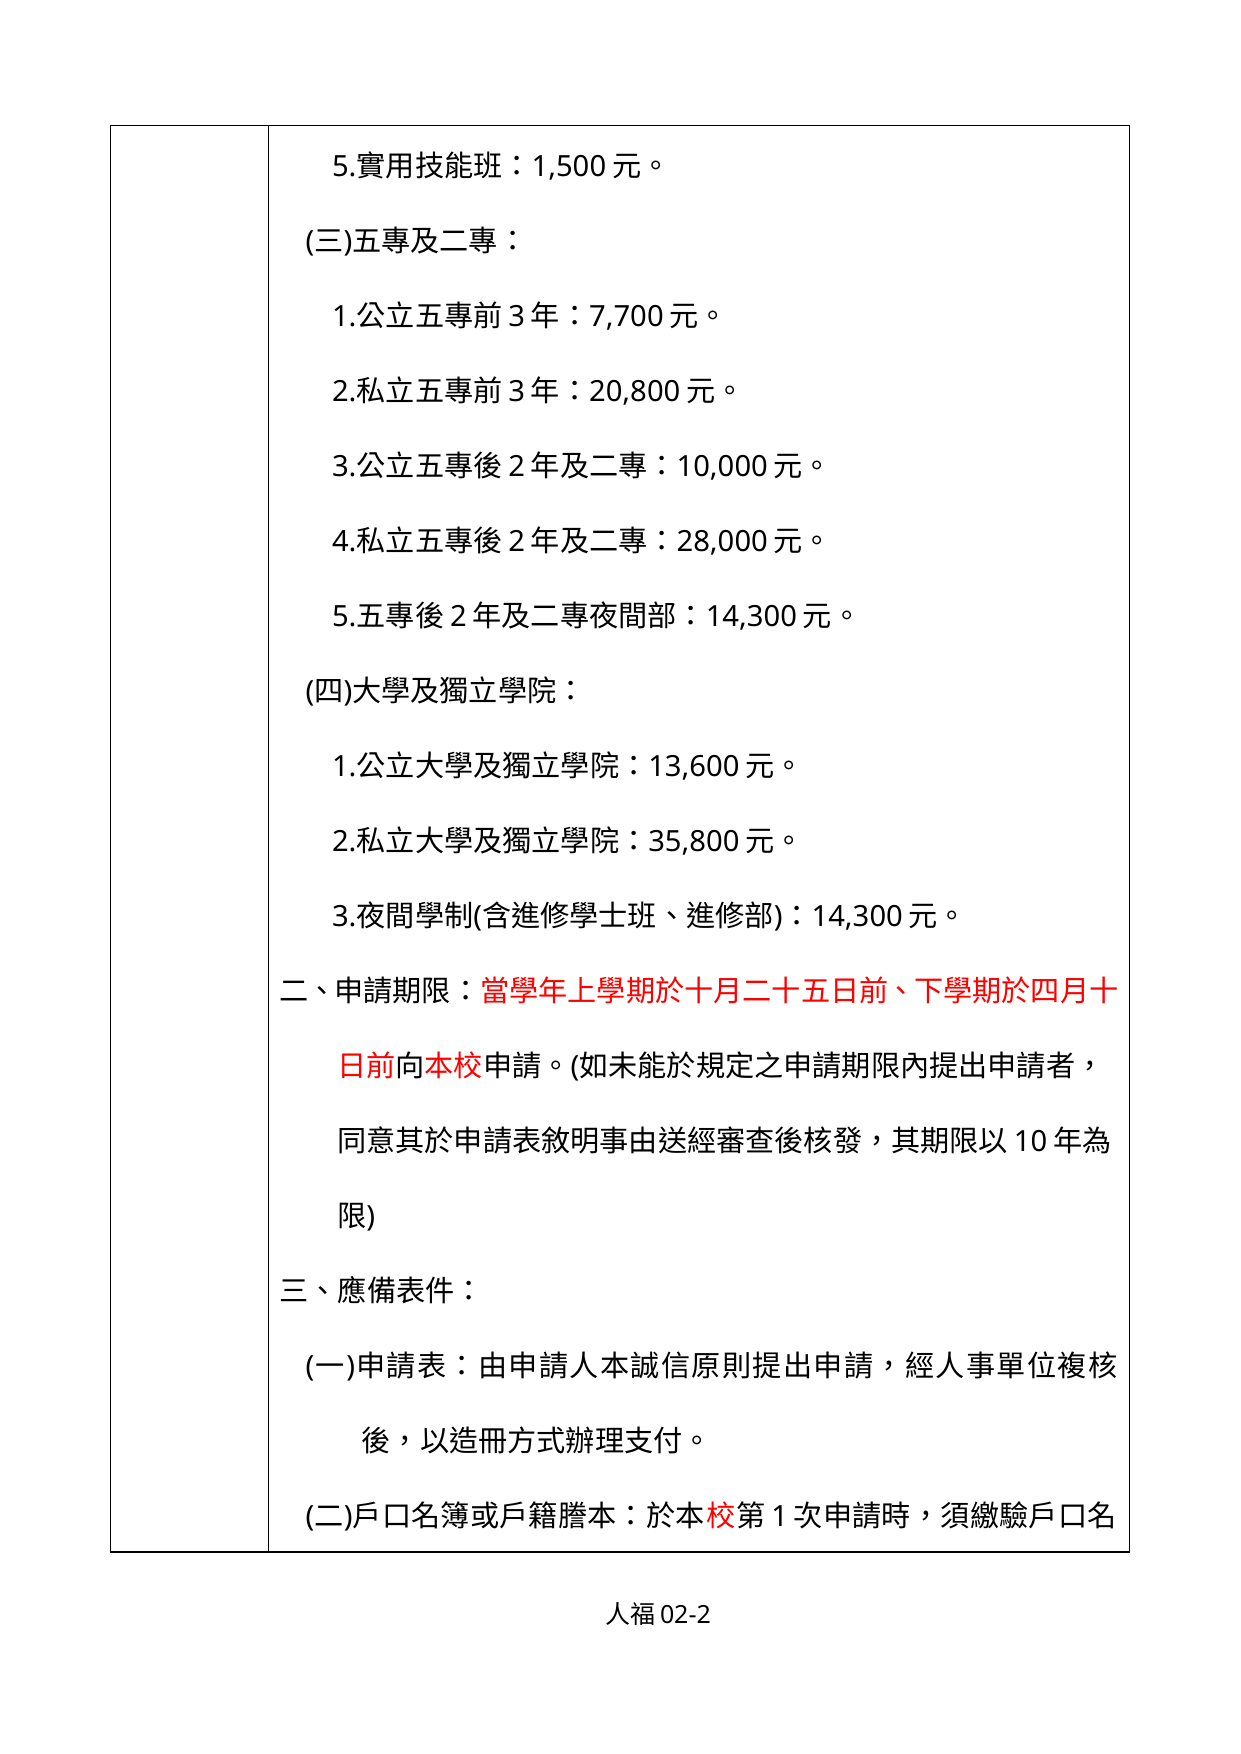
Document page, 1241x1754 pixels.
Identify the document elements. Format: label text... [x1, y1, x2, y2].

table_cell [111, 126, 268, 1551]
table_cell 5.實用技能班：1,500元。 (三)五專及二專： 1.公立五專前3年：7,700元。 2.私立五專前3年：20,800元。 3.公立五專後2年及二專：10,000元。 4.私立五專後2年及二專：28,000元。 5.五專後2年及二專夜間部：14,300元。 (四)大學及獨立學院： 1.公立大學及獨立學院：13,600元。 2.私立大學及獨立學院：35,800元。 3.夜間學制(含進修學士班、進修部)：14,300元。 二、申請期限：當學年上學期於十月二十五日前、下學期於四月十日前向本校申請。(如未能於規定之申請期限內提出申請者，同意其於申請表敘明事由送經審查後核發，其期限以10年為限) 三、應備表件： (一)申請表：由申請人本誠信原則提出申請，經人事單位複核後，以造冊方式辦理支付。 (二)戶口名簿或戶籍謄本：於本校第1次申請時，須繳驗戶口名 [269, 126, 1129, 1551]
